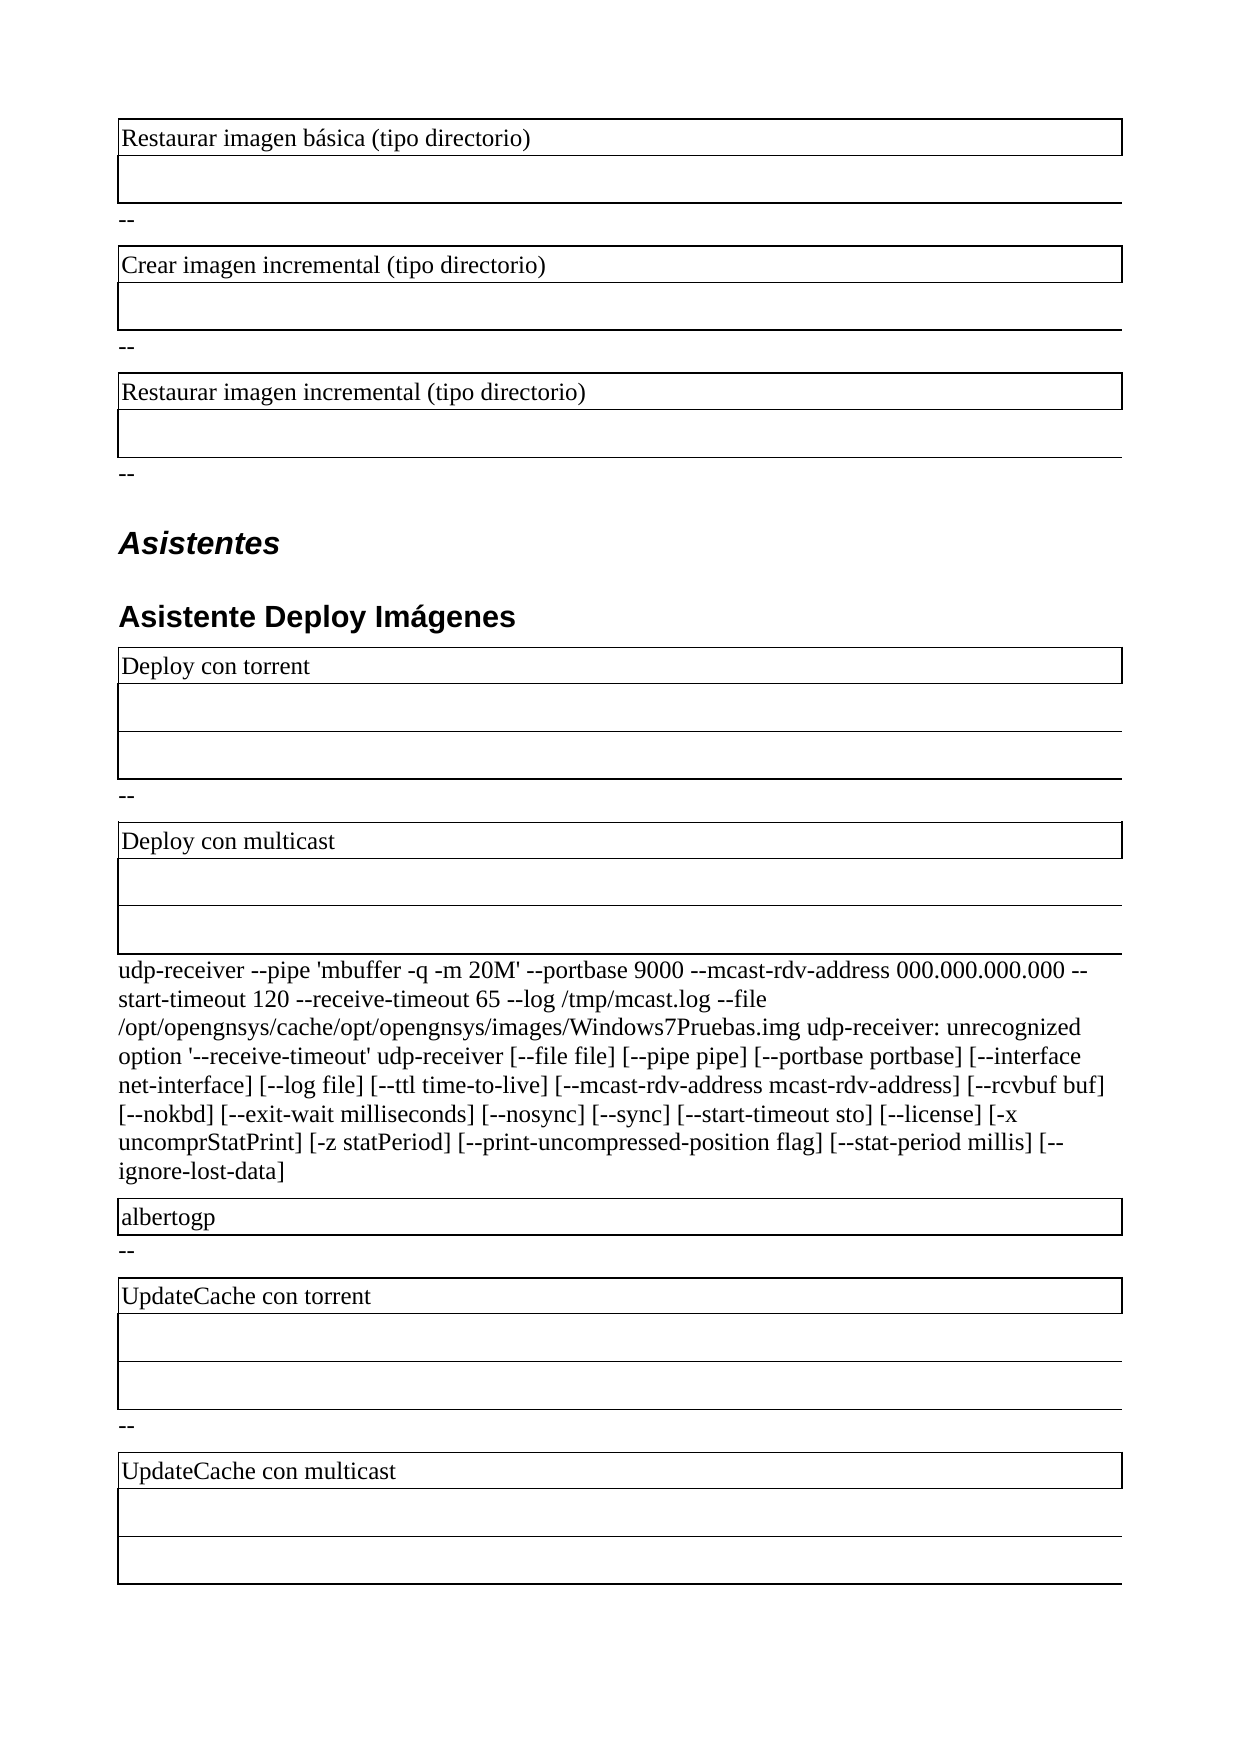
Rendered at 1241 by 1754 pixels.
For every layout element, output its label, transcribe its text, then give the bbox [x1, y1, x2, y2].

table_cell [119, 906, 1122, 953]
table_header Deploy con multicast [119, 823, 1121, 858]
table_header Restaurar imagen incremental (tipo directorio) [119, 374, 1121, 409]
text -- [118, 780, 1122, 809]
subtitle Asistente Deploy Imágenes [118, 599, 1122, 634]
table_cell [119, 859, 1122, 905]
subtitle Asistentes [118, 524, 1122, 561]
table_header UpdateCache con multicast [119, 1453, 1121, 1488]
table_cell [119, 732, 1122, 778]
table_header Restaurar imagen básica (tipo directorio) [119, 120, 1121, 154]
table_header albertogp [119, 1199, 1121, 1234]
text -- [118, 1410, 1122, 1439]
table_cell [119, 1362, 1122, 1408]
text -- [118, 331, 1122, 360]
table_cell [119, 1314, 1122, 1361]
table_header Deploy con torrent [119, 648, 1121, 683]
table_cell [119, 283, 1122, 329]
table_cell [119, 684, 1122, 731]
text udp-receiver --pipe 'mbuffer -q -m 20M' --portbase 9000 --mcast-rdv-address 000.000.000.000 --start-timeout 120 --receive-timeout 65 --log /tmp/mcast.log --file /opt/opengnsys/cache/opt/opengnsys/images/Windows7Pruebas.img udp-receiver: unrecognized option '--receive-timeout' udp-receiver [--file file] [--pipe pipe] [--portbase portbase] [--interface net-interface] [--log file] [--ttl time-to-live] [--mcast-rdv-address mcast-rdv-address] [--rcvbuf buf] [--nokbd] [--exit-wait milliseconds] [--nosync] [--sync] [--start-timeout sto] [--license] [-x uncomprStatPrint] [-z statPeriod] [--print-uncompressed-position flag] [--stat-period millis] [--ignore-lost-data] [118, 955, 1122, 1185]
table_cell [119, 1537, 1122, 1583]
table_cell [119, 410, 1122, 456]
table_header Crear imagen incremental (tipo directorio) [119, 247, 1121, 282]
table_cell [119, 156, 1122, 202]
text -- [118, 458, 1122, 487]
text -- [118, 1236, 1122, 1264]
text -- [118, 204, 1122, 233]
table_cell [119, 1489, 1122, 1536]
table_header UpdateCache con torrent [119, 1279, 1121, 1313]
